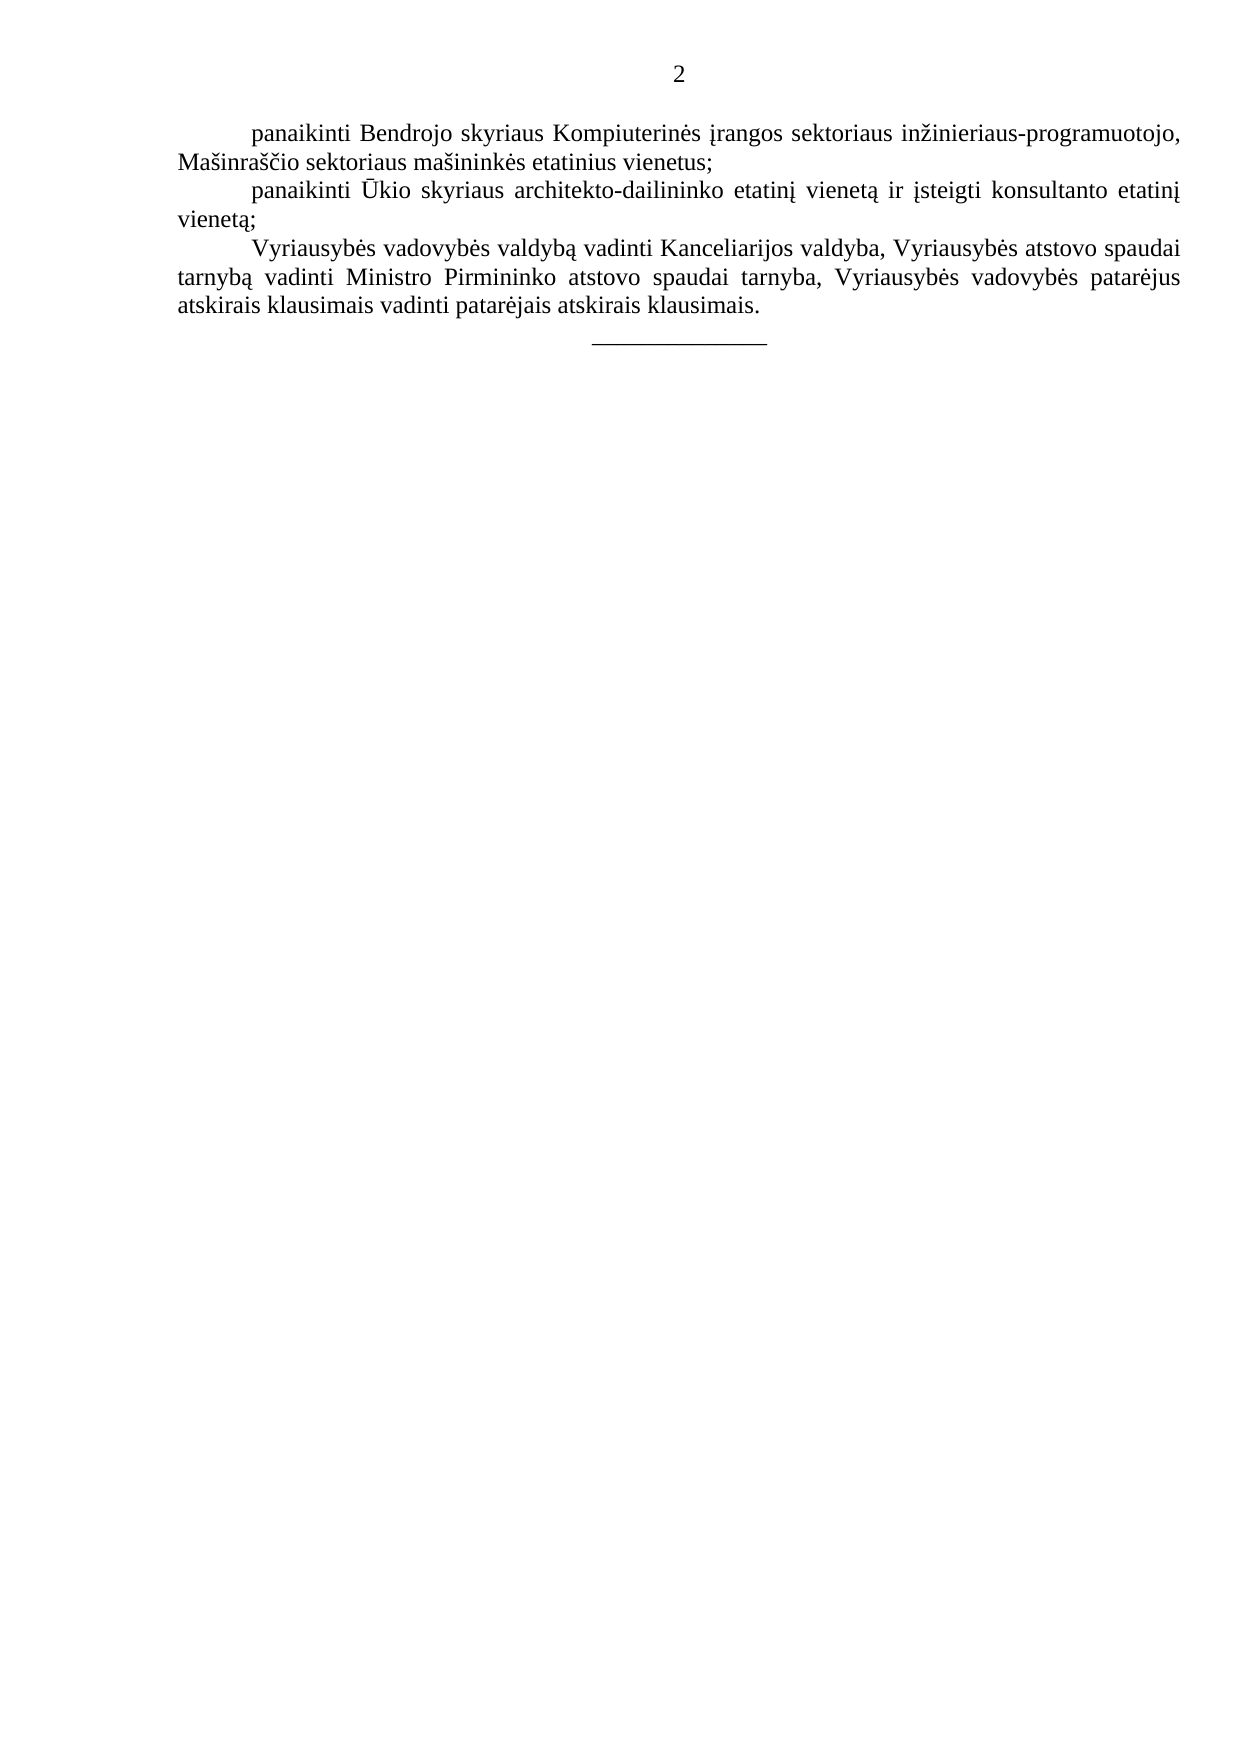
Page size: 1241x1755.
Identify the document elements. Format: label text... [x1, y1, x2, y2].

text panaikinti Ūkio skyriaus architekto-dailininko etatinį vienetą ir įsteigti konsultanto etatinį vienetą; [177, 176, 1181, 233]
text Vyriausybės vadovybės valdybą vadinti Kanceliarijos valdyba, Vyriausybės atstovo spaudai tarnybą vadinti Ministro Pirmininko atstovo spaudai tarnyba, Vyriausybės vadovybės patarėjus atskirais klausimais vadinti patarėjais atskirais klausimais. [177, 233, 1181, 319]
text panaikinti Bendrojo skyriaus Kompiuterinės įrangos sektoriaus inžinieriaus-programuotojo, Mašinraščio sektoriaus mašininkės etatinius vienetus; [177, 118, 1181, 176]
text ______________ [177, 319, 1181, 348]
